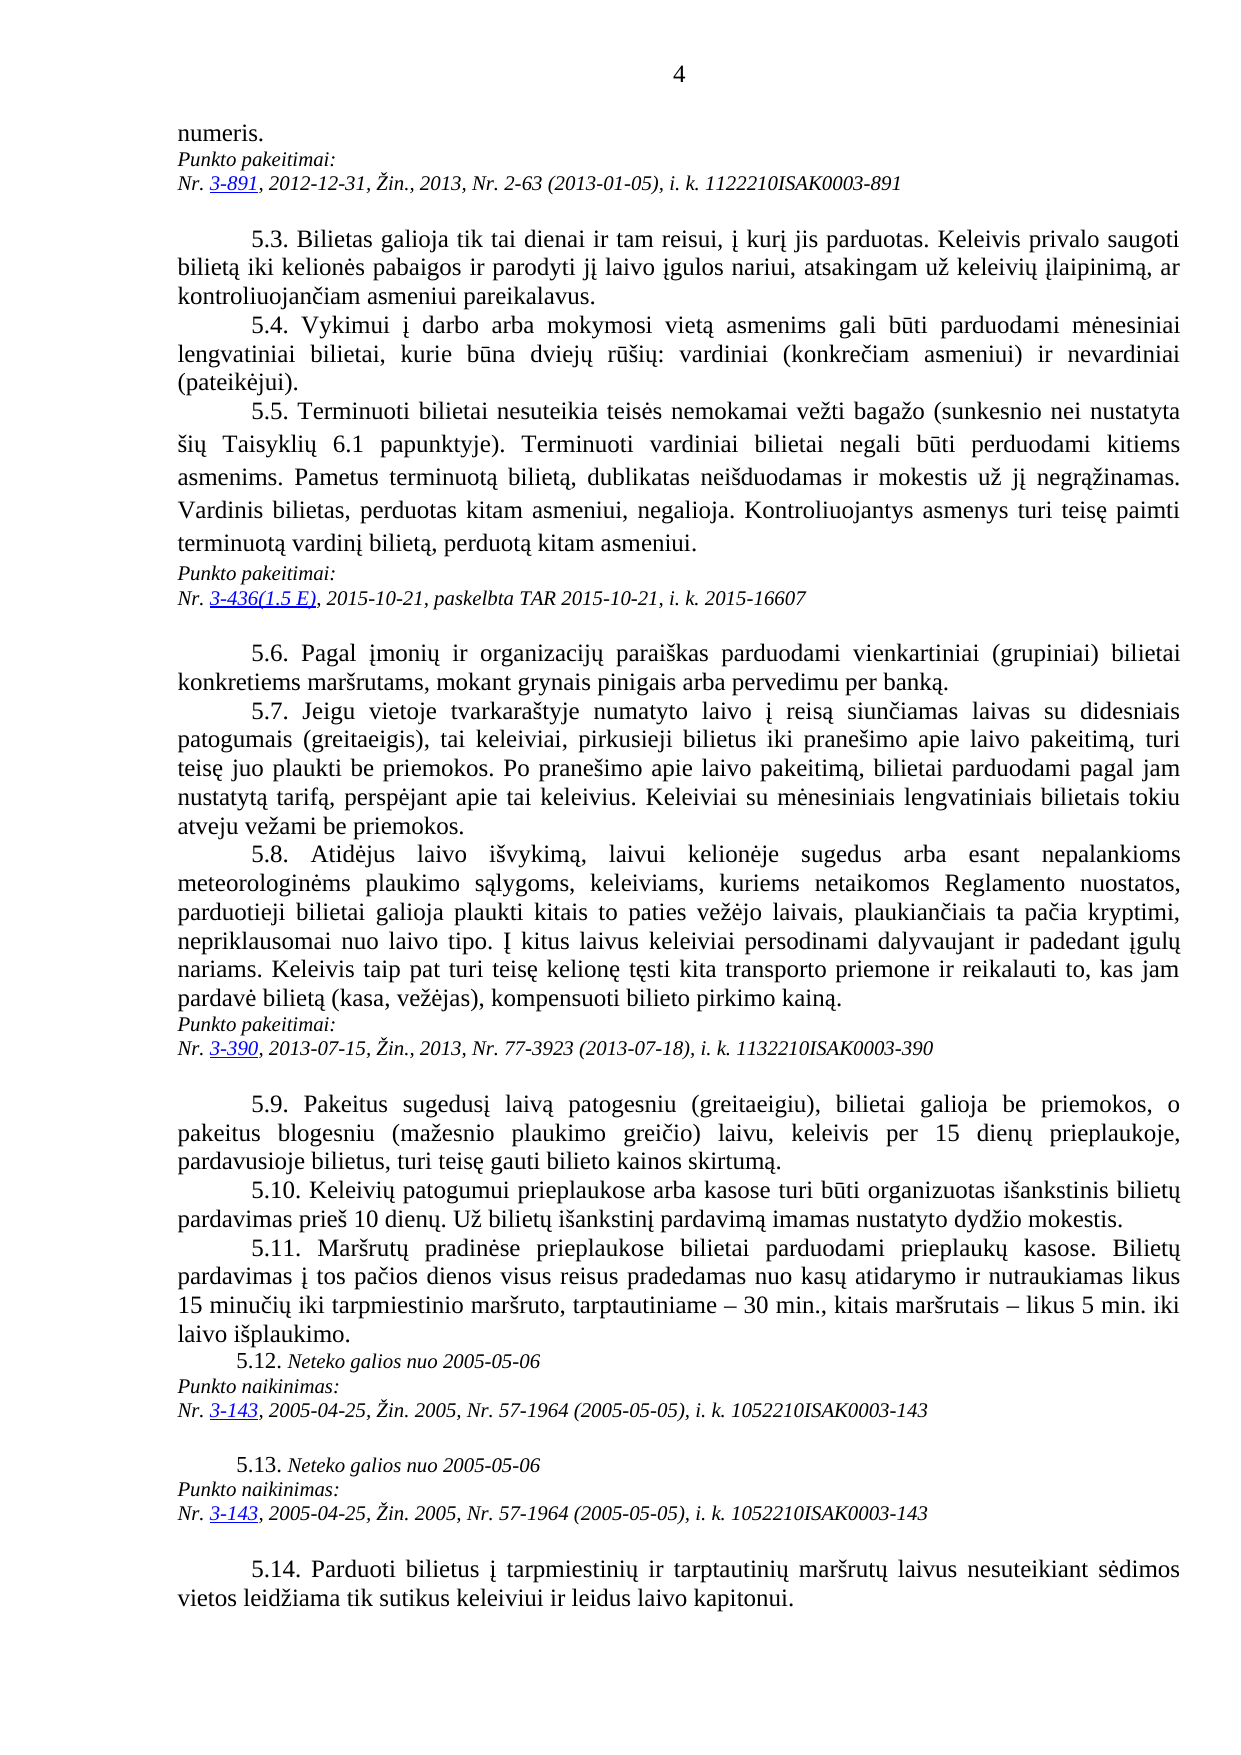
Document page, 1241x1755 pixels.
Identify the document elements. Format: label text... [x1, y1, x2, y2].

text Punkto pakeitimai: [177, 147, 1181, 171]
text 5.3. Bilietas galioja tik tai dienai ir tam reisui, į kurį jis parduotas. Keleivis privalo saugoti bilietą iki kelionės pabaigos ir parodyti jį laivo įgulos nariui, atsakingam už keleivių įlaipinimą, ar kontroliuojančiam asmeniui pareikalavus. [177, 224, 1181, 310]
text 5.14. Parduoti bilietus į tarpmiestinių ir tarptautinių maršrutų laivus nesuteikiant sėdimos vietos leidžiama tik sutikus keleiviui ir leidus laivo kapitonui. [177, 1554, 1181, 1612]
text Nr. 3-390, 2013-07-15, Žin., 2013, Nr. 77-3923 (2013-07-18), i. k. 1132210ISAK0003-390 [177, 1036, 1181, 1060]
text 5.9. Pakeitus sugedusį laivą patogesniu (greitaeigiu), bilietai galioja be priemokos, o pakeitus blogesniu (mažesnio plaukimo greičio) laivu, keleivis per 15 dienų prieplaukoje, pardavusioje bilietus, turi teisę gauti bilieto kainos skirtumą. [177, 1089, 1181, 1175]
text 5.6. Pagal įmonių ir organizacijų paraiškas parduodami vienkartiniai (grupiniai) bilietai konkretiems maršrutams, mokant grynais pinigais arba pervedimu per banką. [177, 638, 1181, 696]
text 5.7. Jeigu vietoje tvarkaraštyje numatyto laivo į reisą siunčiamas laivas su didesniais patogumais (greitaeigis), tai keleiviai, pirkusieji bilietus iki pranešimo apie laivo pakeitimą, turi teisę juo plaukti be priemokos. Po pranešimo apie laivo pakeitimą, bilietai parduodami pagal jam nustatytą tarifą, perspėjant apie tai keleivius. Keleiviai su mėnesiniais lengvatiniais bilietais tokiu atveju vežami be priemokos. [177, 696, 1181, 839]
text 5.8. Atidėjus laivo išvykimą, laivui kelionėje sugedus arba esant nepalankioms meteorologinėms plaukimo sąlygoms, keleiviams, kuriems netaikomos Reglamento nuostatos, parduotieji bilietai galioja plaukti kitais to paties vežėjo laivais, plaukiančiais ta pačia kryptimi, nepriklausomai nuo laivo tipo. Į kitus laivus keleiviai persodinami dalyvaujant ir padedant įgulų nariams. Keleivis taip pat turi teisę kelionę tęsti kita transporto priemone ir reikalauti to, kas jam pardavė bilietą (kasa, vežėjas), kompensuoti bilieto pirkimo kainą. [177, 839, 1181, 1012]
text Punkto pakeitimai: [177, 1012, 1181, 1036]
text Nr. 3-891, 2012-12-31, Žin., 2013, Nr. 2-63 (2013-01-05), i. k. 1122210ISAK0003-891 [177, 171, 1181, 195]
text 5.5. Terminuoti bilietai nesuteikia teisės nemokamai vežti bagažo (sunkesnio nei nustatyta šių Taisyklių 6.1 papunktyje). Terminuoti vardiniai bilietai negali būti perduodami kitiems asmenims. Pametus terminuotą bilietą, dublikatas neišduodamas ir mokestis už jį negrąžinamas. Vardinis bilietas, perduotas kitam asmeniui, negalioja. Kontroliuojantys asmenys turi teisę paimti terminuotą vardinį bilietą, perduotą kitam asmeniui. [177, 396, 1181, 557]
text Nr. 3-143, 2005-04-25, Žin. 2005, Nr. 57-1964 (2005-05-05), i. k. 1052210ISAK0003-143 [177, 1501, 1181, 1525]
text 5.11. Maršrutų pradinėse prieplaukose bilietai parduodami prieplaukų kasose. Bilietų pardavimas į tos pačios dienos visus reisus pradedamas nuo kasų atidarymo ir nutraukiamas likus 15 minučių iki tarpmiestinio maršruto, tarptautiniame – 30 min., kitais maršrutais – likus 5 min. iki laivo išplaukimo. [177, 1233, 1181, 1348]
text 5.13. Neteko galios nuo 2005-05-06 [177, 1451, 1181, 1477]
text Punkto pakeitimai: [177, 561, 1181, 585]
text 5.4. Vykimui į darbo arba mokymosi vietą asmenims gali būti parduodami mėnesiniai lengvatiniai bilietai, kurie būna dviejų rūšių: vardiniai (konkrečiam asmeniui) ir nevardiniai (pateikėjui). [177, 310, 1181, 396]
text Punkto naikinimas: [177, 1374, 1181, 1398]
text Nr. 3-143, 2005-04-25, Žin. 2005, Nr. 57-1964 (2005-05-05), i. k. 1052210ISAK0003-143 [177, 1398, 1181, 1422]
text 5.10. Keleivių patogumui prieplaukose arba kasose turi būti organizuotas išankstinis bilietų pardavimas prieš 10 dienų. Už bilietų išankstinį pardavimą imamas nustatyto dydžio mokestis. [177, 1175, 1181, 1233]
text 5.12. Neteko galios nuo 2005-05-06 [177, 1348, 1181, 1374]
text Nr. 3-436(1.5 E), 2015-10-21, paskelbta TAR 2015-10-21, i. k. 2015-16607 [177, 585, 1181, 609]
text Punkto naikinimas: [177, 1477, 1181, 1501]
text numeris. [177, 118, 1181, 147]
